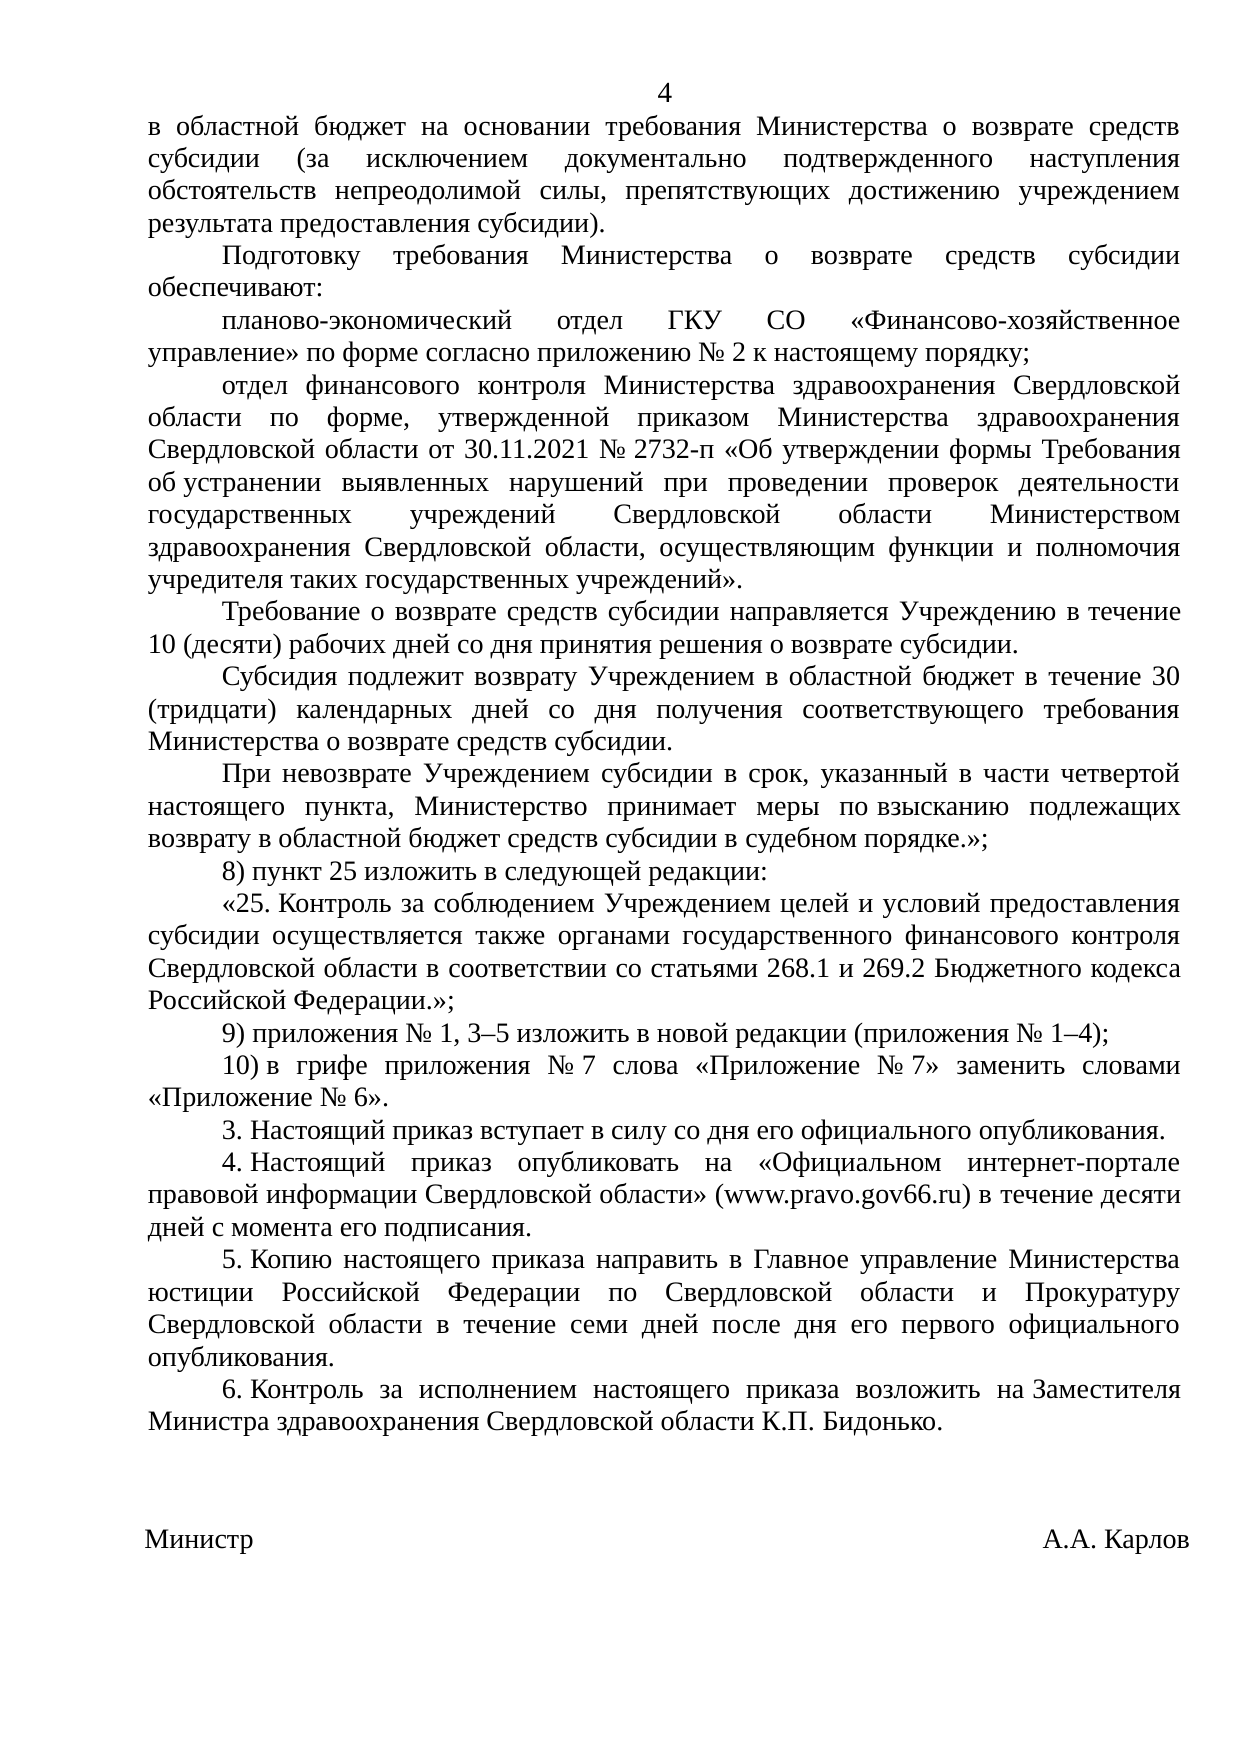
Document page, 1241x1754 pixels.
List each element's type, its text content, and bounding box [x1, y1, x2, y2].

table_header А.А. Карлов [839, 1469, 1205, 1555]
text отдел финансового контроля Министерства здравоохранения Свердловской области по форме, утвержденной приказом Министерства здравоохранения Свердловской области от 30.11.2021 № 2732-п «Об утверждении формы Требования об устранении выявленных нарушений при проведении проверок деятельности государственных учреждений Свердловской области Министерством здравоохранения Свердловской области, осуществляющим функции и полномочия учредителя таких государственных учреждений». [148, 368, 1181, 594]
text в областной бюджет на основании требования Министерства о возврате средств субсидии (за исключением документально подтвержденного наступления обстоятельств непреодолимой силы, препятствующих достижению учреждением результата предоставления субсидии). [148, 108, 1181, 238]
text 4. Настоящий приказ опубликовать на «Официальном интернет-портале правовой информации Свердловской области» (www.pravo.gov66.ru) в течение десяти дней с момента его подписания. [148, 1145, 1181, 1242]
text 9) приложения № 1, 3–5 изложить в новой редакции (приложения № 1–4); [148, 1016, 1181, 1048]
text 10) в грифе приложения № 7 слова «Приложение № 7» заменить словами «Приложение № 6». [148, 1048, 1181, 1113]
text Требование о возврате средств субсидии направляется Учреждению в течение 10 (десяти) рабочих дней со дня принятия решения о возврате субсидии. [148, 594, 1181, 659]
text Субсидия подлежит возврату Учреждением в областной бюджет в течение 30 (тридцати) календарных дней со дня получения соответствующего требования Министерства о возврате средств субсидии. [148, 659, 1181, 756]
table_header [493, 1469, 839, 1555]
text 5. Копию настоящего приказа направить в Главное управление Министерства юстиции Российской Федерации по Свердловской области и Прокуратуру Свердловской области в течение семи дней после дня его первого официального опубликования. [148, 1242, 1181, 1372]
text 8) пункт 25 изложить в следующей редакции: [148, 854, 1181, 886]
text планово-экономический отдел ГКУ СО «Финансово-хозяйственное управление» по форме согласно приложению № 2 к настоящему порядку; [148, 303, 1181, 368]
text 6. Контроль за исполнением настоящего приказа возложить на Заместителя Министра здравоохранения Свердловской области К.П. Бидонько. [148, 1372, 1181, 1437]
text «25. Контроль за соблюдением Учреждением целей и условий предоставления субсидии осуществляется также органами государственного финансового контроля Свердловской области в соответствии со статьями 268.1 и 269.2 Бюджетного кодекса Российской Федерации.»; [148, 886, 1181, 1016]
text 3. Настоящий приказ вступает в силу со дня его официального опубликования. [148, 1113, 1181, 1145]
text Подготовку требования Министерства о возврате средств субсидии обеспечивают: [148, 238, 1181, 303]
table_header Министр [133, 1469, 493, 1555]
text При невозврате Учреждением субсидии в срок, указанный в части четвертой настоящего пункта, Министерство принимает меры по взысканию подлежащих возврату в областной бюджет средств субсидии в судебном порядке.»; [148, 756, 1181, 854]
